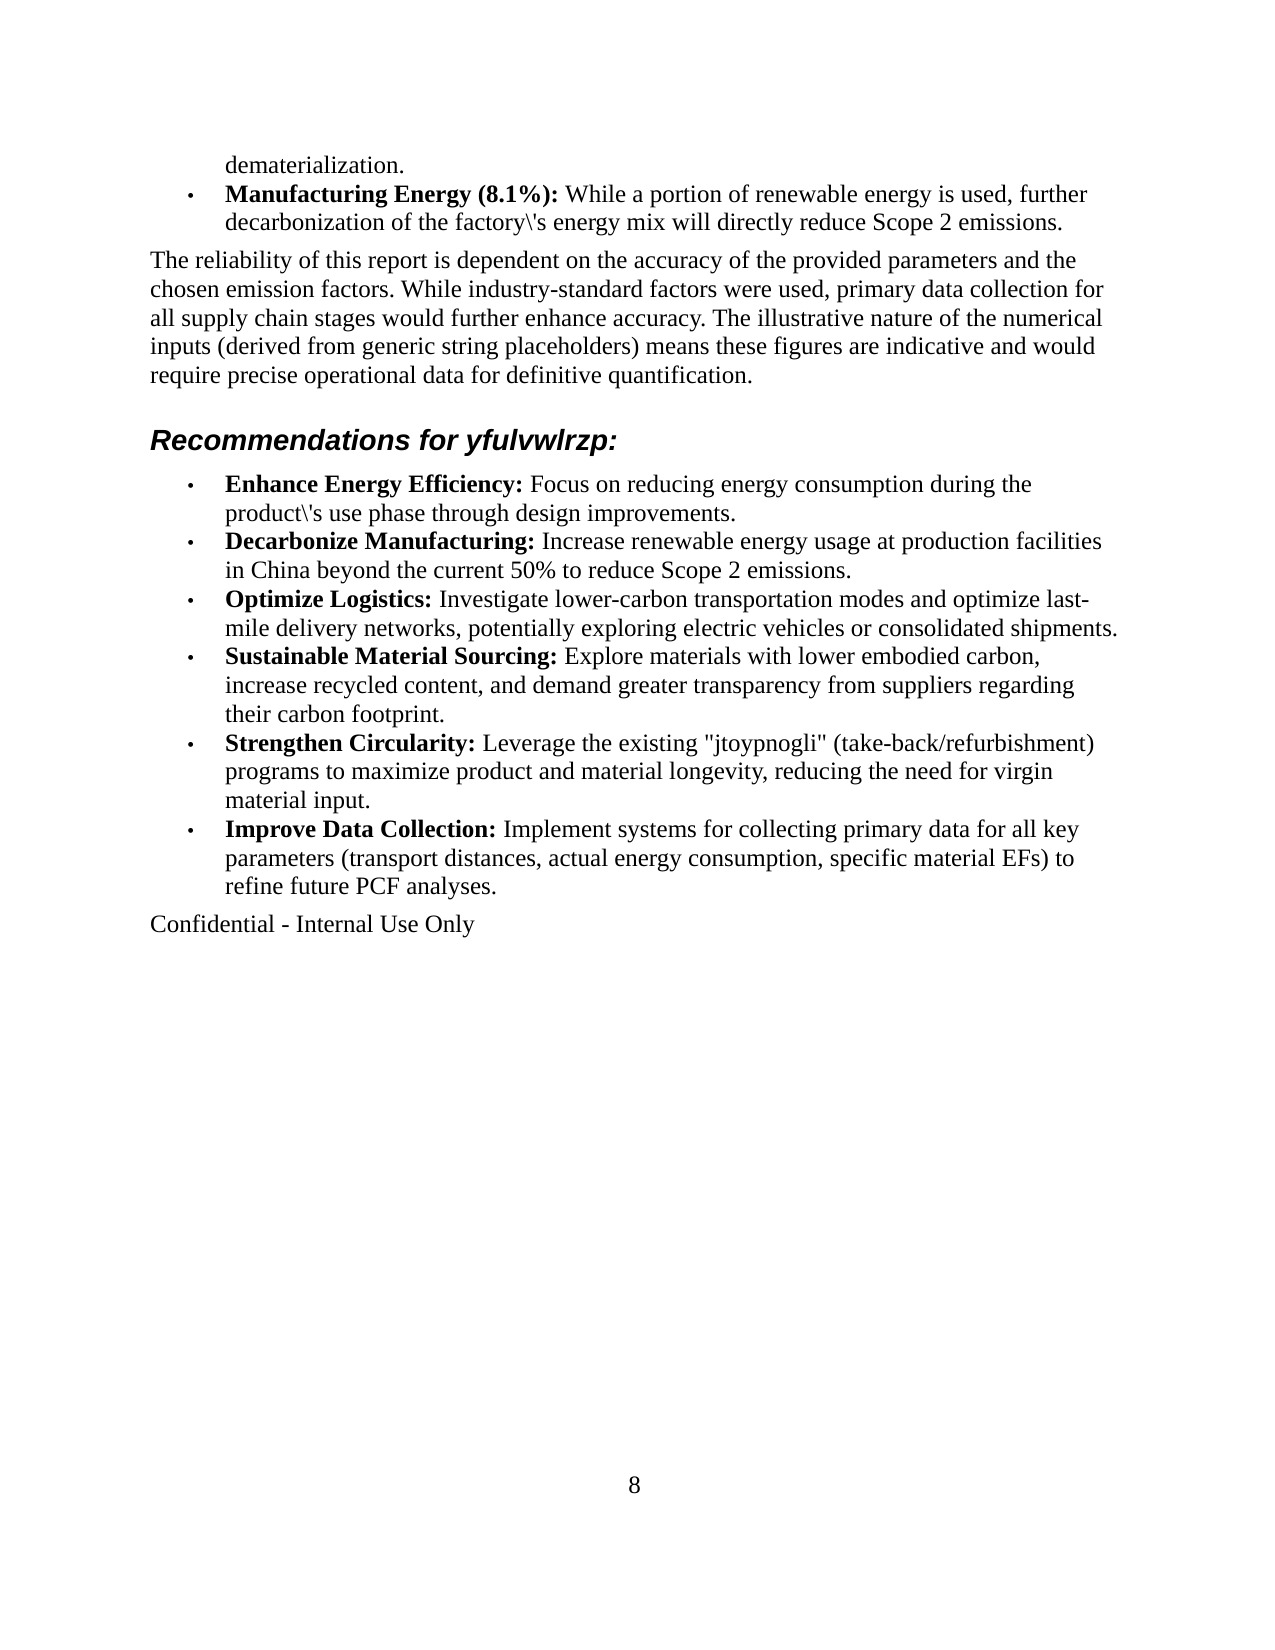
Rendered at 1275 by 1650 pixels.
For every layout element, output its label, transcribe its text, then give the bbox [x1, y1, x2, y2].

text The reliability of this report is dependent on the accuracy of the provided parameters and the chosen emission factors. While industry-standard factors were used, primary data collection for all supply chain stages would further enhance accuracy. The illustrative nature of the numerical inputs (derived from generic string placeholders) means these figures are indicative and would require precise operational data for definitive quantification. [150, 245, 1125, 389]
subtitle Recommendations for yfulvwlrzp: [150, 423, 1125, 456]
text Confidential - Internal Use Only [150, 909, 1125, 938]
list Decarbonize Manufacturing: Increase renewable energy usage at production facilities in China beyond the current 50% to reduce Scope 2 emissions. [187, 526, 1125, 584]
list Manufacturing Energy (8.1%): While a portion of renewable energy is used, further decarbonization of the factory\'s energy mix will directly reduce Scope 2 emissions. [187, 179, 1125, 236]
list dematerialization. [187, 150, 1125, 179]
list Sustainable Material Sourcing: Explore materials with lower embodied carbon, increase recycled content, and demand greater transparency from suppliers regarding their carbon footprint. [187, 641, 1125, 728]
list Strengthen Circularity: Leverage the existing "jtoypnogli" (take-back/refurbishment) programs to maximize product and material longevity, reducing the need for virgin material input. [187, 728, 1125, 814]
list Improve Data Collection: Implement systems for collecting primary data for all key parameters (transport distances, actual energy consumption, specific material EFs) to refine future PCF analyses. [187, 814, 1125, 900]
list Optimize Logistics: Investigate lower-carbon transportation modes and optimize last-mile delivery networks, potentially exploring electric vehicles or consolidated shipments. [187, 584, 1125, 641]
list Enhance Energy Efficiency: Focus on reducing energy consumption during the product\'s use phase through design improvements. [187, 469, 1125, 526]
